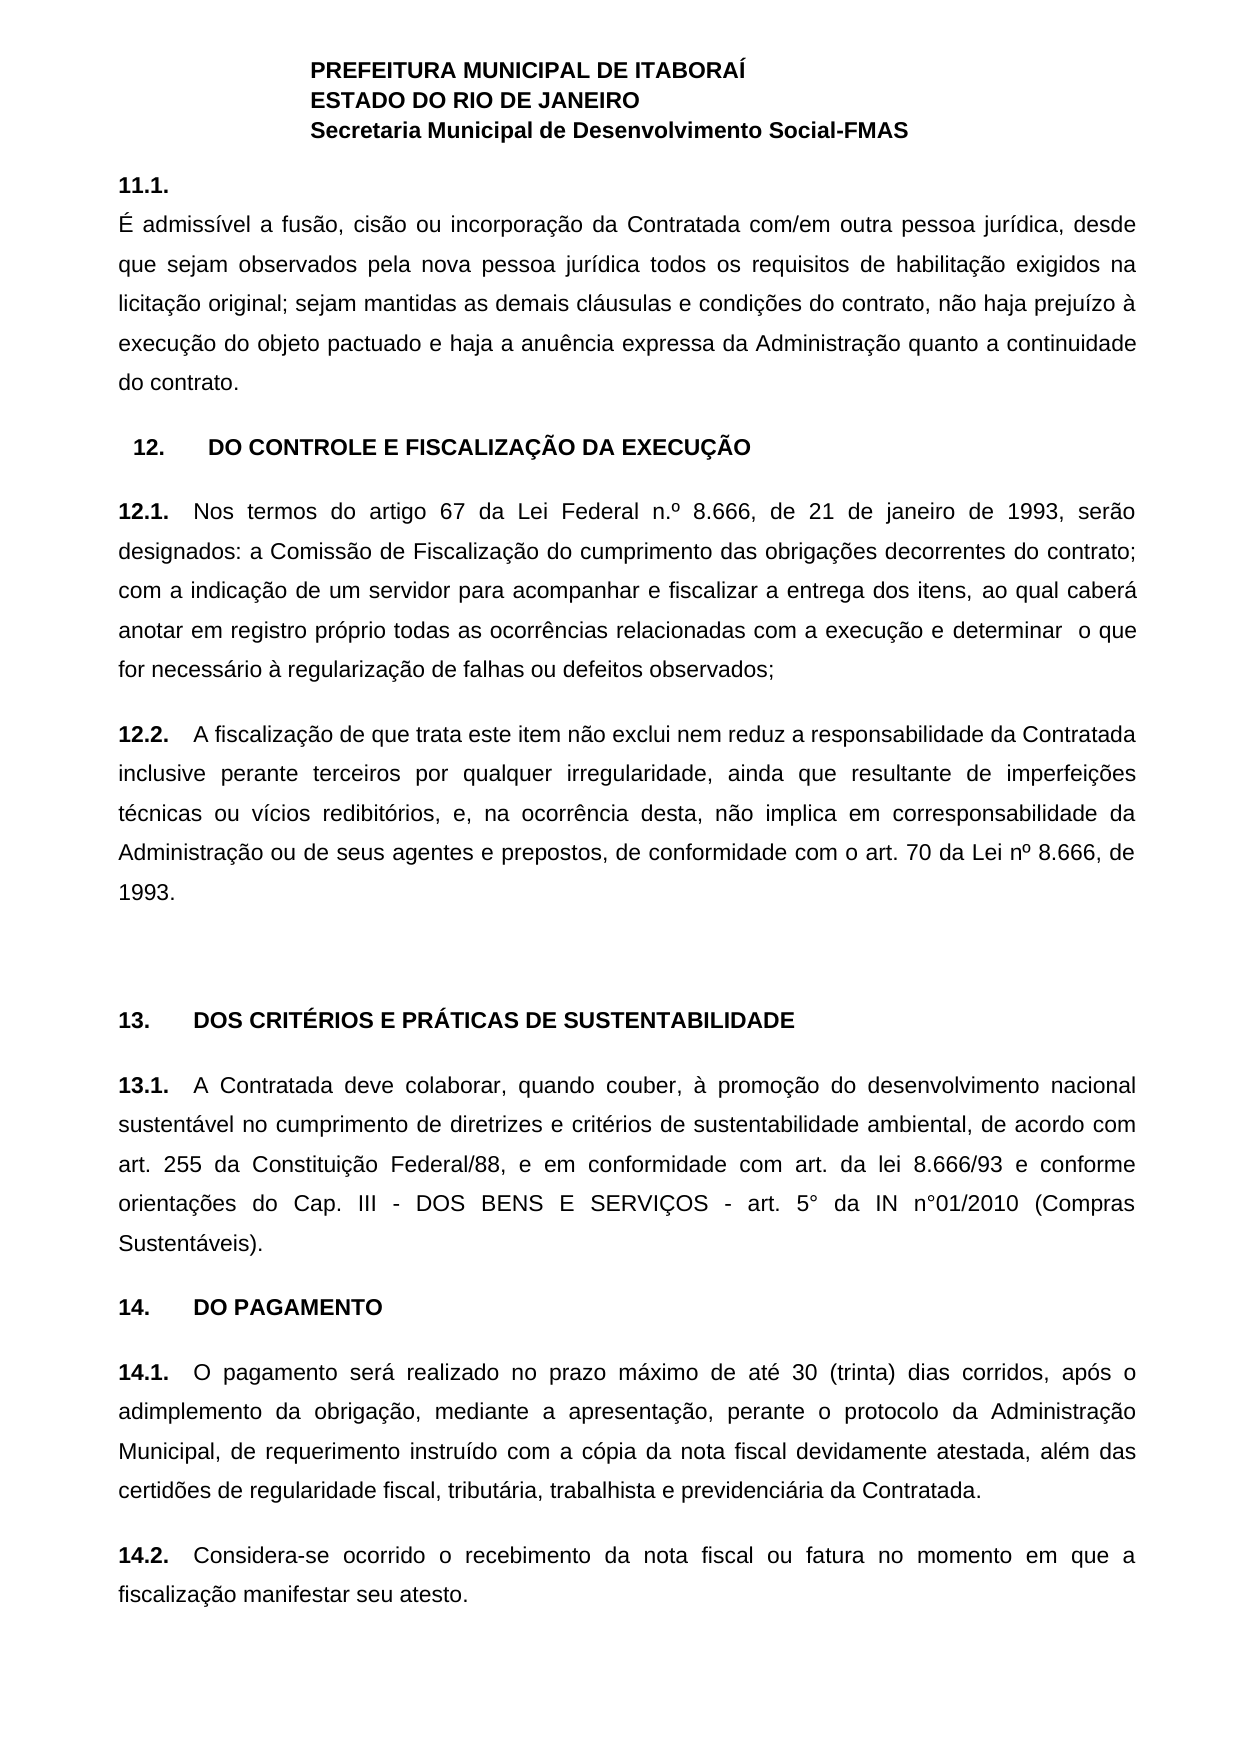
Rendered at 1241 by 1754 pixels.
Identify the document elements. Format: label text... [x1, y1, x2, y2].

list É admissível a fusão, cisão ou incorporação da Contratada com/em outra pessoa jurídica, desde que sejam observados pela nova pessoa jurídica todos os requisitos de habilitação exigidos na licitação original; sejam mantidas as demais cláusulas e condições do contrato, não haja prejuízo à execução do objeto pactuado e haja a anuência expressa da Administração quanto a continuidade do contrato. [133, 172, 1152, 396]
list A Contratada deve colaborar, quando couber, à promoção do desenvolvimento nacional sustentável no cumprimento de diretrizes e critérios de sustentabilidade ambiental, de acordo com art. 255 da Constituição Federal/88, e em conformidade com art. da lei 8.666/93 e conforme orientações do Cap. III - DOS BENS E SERVIÇOS - art. 5° da IN n°01/2010 (Compras Sustentáveis). [118, 1072, 1137, 1256]
list DOS CRITÉRIOS E PRÁTICAS DE SUSTENTABILIDADE [118, 1007, 1137, 1034]
list A fiscalização de que trata este item não exclui nem reduz a responsabilidade da Contratada inclusive perante terceiros por qualquer irregularidade, ainda que resultante de imperfeições técnicas ou vícios redibitórios, e, na ocorrência desta, não implica em corresponsabilidade da Administração ou de seus agentes e prepostos, de conformidade com o art. 70 da Lei nº 8.666, de 1993. [118, 721, 1137, 905]
list Nos termos do artigo 67 da Lei Federal n.º 8.666, de 21 de janeiro de 1993, serão designados: a Comissão de Fiscalização do cumprimento das obrigações decorrentes do contrato; com a indicação de um servidor para acompanhar e fiscalizar a entrega dos itens, ao qual caberá anotar em registro próprio todas as ocorrências relacionadas com a execução e determinar o que for necessário à regularização de falhas ou defeitos observados; [118, 498, 1137, 682]
list DO PAGAMENTO [118, 1294, 1137, 1321]
list Considera-se ocorrido o recebimento da nota fiscal ou fatura no momento em que a fiscalização manifestar seu atesto. [118, 1542, 1137, 1607]
list O pagamento será realizado no prazo máximo de até 30 (trinta) dias corridos, após o adimplemento da obrigação, mediante a apresentação, perante o protocolo da Administração Municipal, de requerimento instruído com a cópia da nota fiscal devidamente atestada, além das certidões de regularidade fiscal, tributária, trabalhista e previdenciária da Contratada. [118, 1359, 1137, 1503]
list DO CONTROLE E FISCALIZAÇÃO DA EXECUÇÃO [133, 434, 1137, 460]
